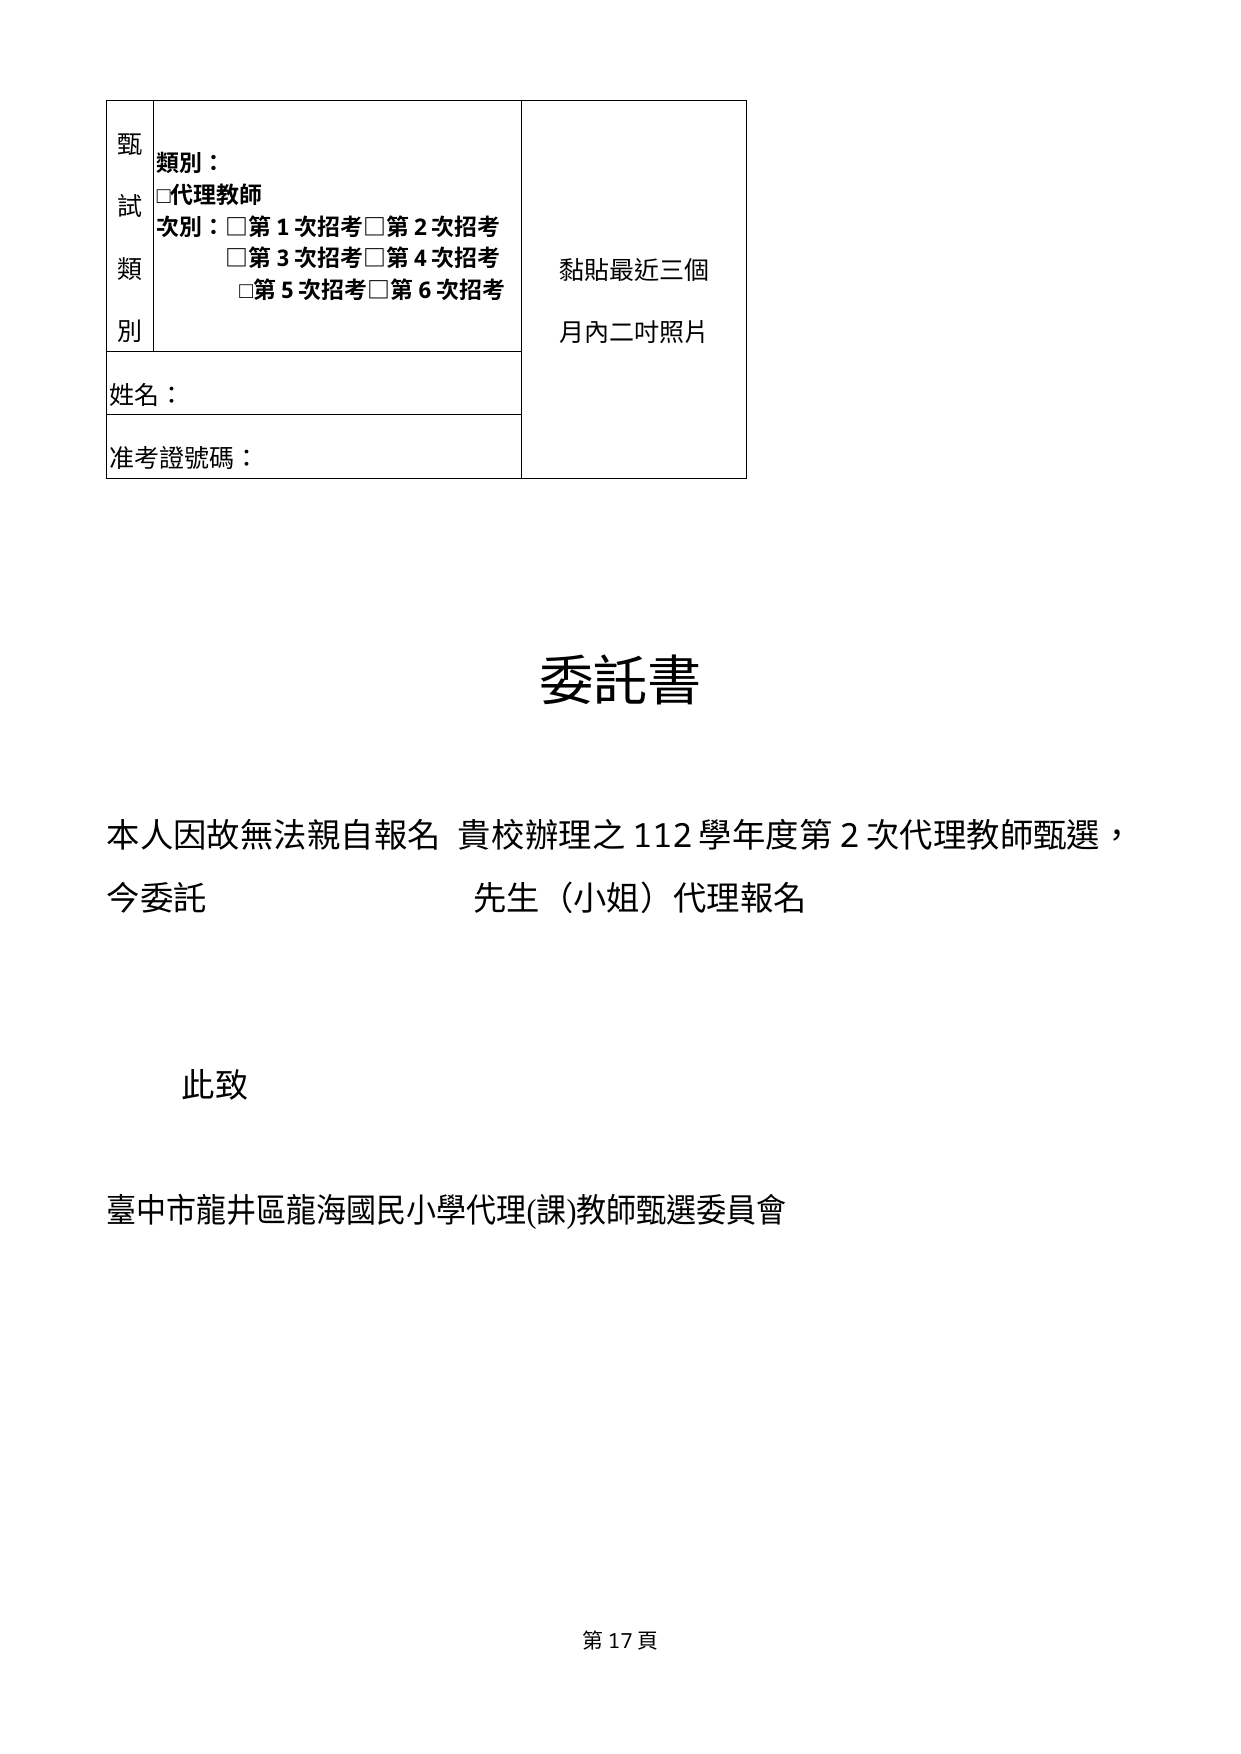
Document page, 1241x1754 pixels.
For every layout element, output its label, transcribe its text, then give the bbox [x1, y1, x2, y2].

table_cell 黏貼最近三個 月內二吋照片 [522, 101, 746, 478]
table_cell 准考證號碼： [107, 415, 521, 478]
text 委託書 [106, 604, 1134, 729]
text 臺中市龍井區龍海國民小學代理(課)教師甄選委員會 [106, 1166, 1134, 1229]
table_cell 甄試類別 [107, 101, 153, 351]
table_cell 類別： □代理教師 次別：□第1次招考□第2次招考 □第3次招考□第4次招考 □第5次招考□第6次招考 [154, 101, 521, 351]
table_cell 姓名： [107, 352, 521, 414]
text 此致 [106, 1041, 1134, 1104]
text 本人因故無法親自報名 貴校辦理之112學年度第2次代理教師甄選，今委託 先生（小姐）代理報名 [106, 791, 1134, 916]
